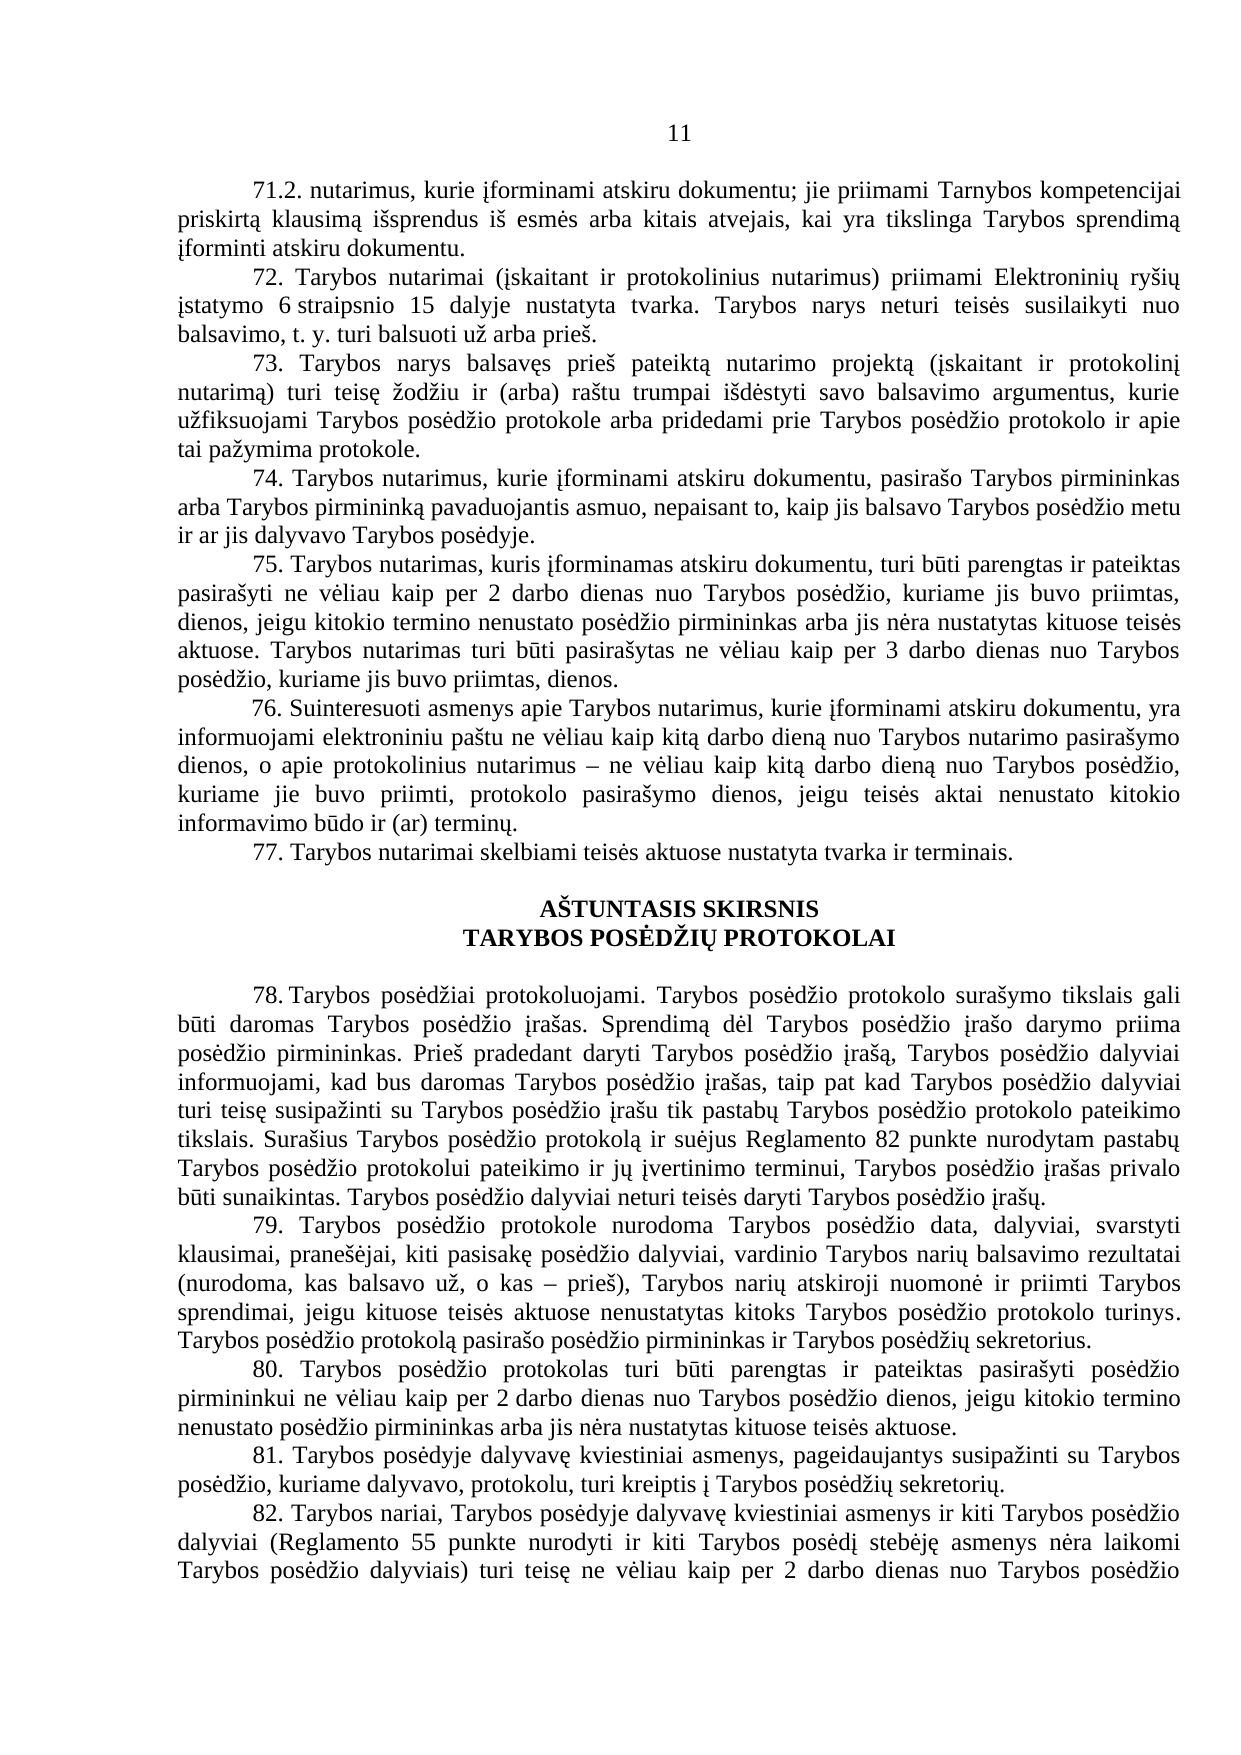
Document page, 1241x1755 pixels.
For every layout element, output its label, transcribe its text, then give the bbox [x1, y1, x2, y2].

text 76. Suinteresuoti asmenys apie Tarybos nutarimus, kurie įforminami atskiru dokumentu, yra informuojami elektroniniu paštu ne vėliau kaip kitą darbo dieną nuo Tarybos nutarimo pasirašymo dienos, o apie protokolinius nutarimus – ne vėliau kaip kitą darbo dieną nuo Tarybos posėdžio, kuriame jie buvo priimti, protokolo pasirašymo dienos, jeigu teisės aktai nenustato kitokio informavimo būdo ir (ar) terminų. [177, 693, 1181, 837]
text 78. Tarybos posėdžiai protokoluojami. Tarybos posėdžio protokolo surašymo tikslais gali būti daromas Tarybos posėdžio įrašas. Sprendimą dėl Tarybos posėdžio įrašo darymo priima posėdžio pirmininkas. Prieš pradedant daryti Tarybos posėdžio įrašą, Tarybos posėdžio dalyviai informuojami, kad bus daromas Tarybos posėdžio įrašas, taip pat kad Tarybos posėdžio dalyviai turi teisę susipažinti su Tarybos posėdžio įrašu tik pastabų Tarybos posėdžio protokolo pateikimo tikslais. Surašius Tarybos posėdžio protokolą ir suėjus Reglamento 82 punkte nurodytam pastabų Tarybos posėdžio protokolui pateikimo ir jų įvertinimo terminui, Tarybos posėdžio įrašas privalo būti sunaikintas. Tarybos posėdžio dalyviai neturi teisės daryti Tarybos posėdžio įrašų. [177, 981, 1181, 1211]
text AŠTUNTASIS SKIRSNIS [177, 894, 1181, 923]
text 75. Tarybos nutarimas, kuris įforminamas atskiru dokumentu, turi būti parengtas ir pateiktas pasirašyti ne vėliau kaip per 2 darbo dienas nuo Tarybos posėdžio, kuriame jis buvo priimtas, dienos, jeigu kitokio termino nenustato posėdžio pirmininkas arba jis nėra nustatytas kituose teisės aktuose. Tarybos nutarimas turi būti pasirašytas ne vėliau kaip per 3 darbo dienas nuo Tarybos posėdžio, kuriame jis buvo priimtas, dienos. [177, 549, 1181, 693]
text 80. Tarybos posėdžio protokolas turi būti parengtas ir pateiktas pasirašyti posėdžio pirmininkui ne vėliau kaip per 2 darbo dienas nuo Tarybos posėdžio dienos, jeigu kitokio termino nenustato posėdžio pirmininkas arba jis nėra nustatytas kituose teisės aktuose. [177, 1354, 1181, 1441]
text 73. Tarybos narys balsavęs prieš pateiktą nutarimo projektą (įskaitant ir protokolinį nutarimą) turi teisę žodžiu ir (arba) raštu trumpai išdėstyti savo balsavimo argumentus, kurie užfiksuojami Tarybos posėdžio protokole arba pridedami prie Tarybos posėdžio protokolo ir apie tai pažymima protokole. [177, 348, 1181, 463]
text 74. Tarybos nutarimus, kurie įforminami atskiru dokumentu, pasirašo Tarybos pirmininkas arba Tarybos pirmininką pavaduojantis asmuo, nepaisant to, kaip jis balsavo Tarybos posėdžio metu ir ar jis dalyvavo Tarybos posėdyje. [177, 463, 1181, 549]
text TARYBOS POSĖDŽIŲ PROTOKOLAI [177, 923, 1181, 952]
text 77. Tarybos nutarimai skelbiami teisės aktuose nustatyta tvarka ir terminais. [177, 837, 1181, 866]
text 72. Tarybos nutarimai (įskaitant ir protokolinius nutarimus) priimami Elektroninių ryšių įstatymo 6 straipsnio 15 dalyje nustatyta tvarka. Tarybos narys neturi teisės susilaikyti nuo balsavimo, t. y. turi balsuoti už arba prieš. [177, 262, 1181, 348]
text 71.2. nutarimus, kurie įforminami atskiru dokumentu; jie priimami Tarnybos kompetencijai priskirtą klausimą išsprendus iš esmės arba kitais atvejais, kai yra tikslinga Tarybos sprendimą įforminti atskiru dokumentu. [177, 176, 1181, 262]
text 79. Tarybos posėdžio protokole nurodoma Tarybos posėdžio data, dalyviai, svarstyti klausimai, pranešėjai, kiti pasisakę posėdžio dalyviai, vardinio Tarybos narių balsavimo rezultatai (nurodoma, kas balsavo už, o kas – prieš), Tarybos narių atskiroji nuomonė ir priimti Tarybos sprendimai, jeigu kituose teisės aktuose nenustatytas kitoks Tarybos posėdžio protokolo turinys. Tarybos posėdžio protokolą pasirašo posėdžio pirmininkas ir Tarybos posėdžių sekretorius. [177, 1211, 1181, 1354]
text 81. Tarybos posėdyje dalyvavę kviestiniai asmenys, pageidaujantys susipažinti su Tarybos posėdžio, kuriame dalyvavo, protokolu, turi kreiptis į Tarybos posėdžių sekretorių. [177, 1441, 1181, 1498]
text 82. Tarybos nariai, Tarybos posėdyje dalyvavę kviestiniai asmenys ir kiti Tarybos posėdžio dalyviai (Reglamento 55 punkte nurodyti ir kiti Tarybos posėdį stebėję asmenys nėra laikomi Tarybos posėdžio dalyviais) turi teisę ne vėliau kaip per 2 darbo dienas nuo Tarybos posėdžio [177, 1498, 1181, 1584]
